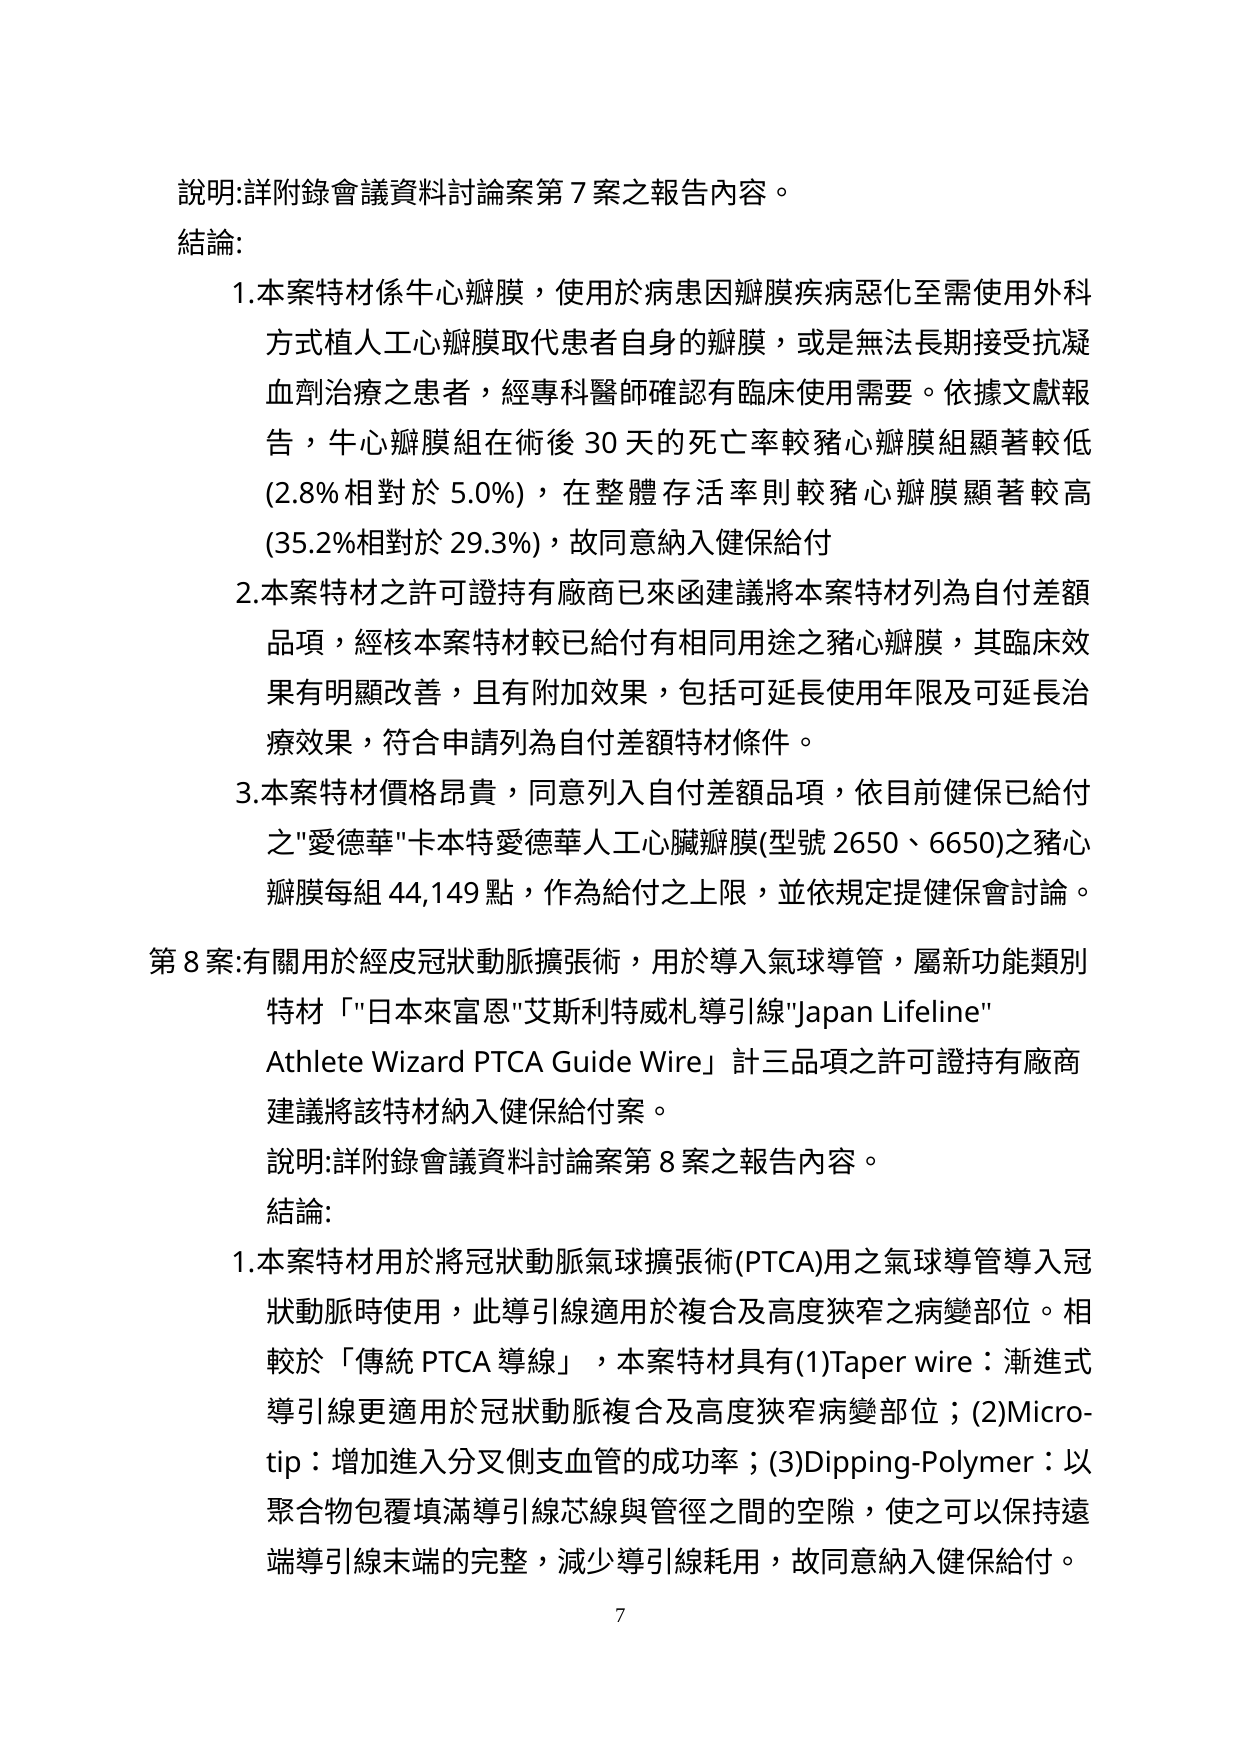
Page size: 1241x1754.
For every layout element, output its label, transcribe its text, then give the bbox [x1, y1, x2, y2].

text 第8案:有關用於經皮冠狀動脈擴張術，用於導入氣球導管，屬新功能類別特材「"日本來富恩"艾斯利特威札導引線"Japan Lifeline" Athlete Wizard PTCA Guide Wire」計三品項之許可證持有廠商建議將該特材納入健保給付案。 [148, 932, 1092, 1132]
text 說明:詳附錄會議資料討論案第8案之報告內容。 [266, 1132, 1092, 1182]
text 3.本案特材價格昂貴，同意列入自付差額品項，依目前健保已給付之"愛德華"卡本特愛德華人工心臟瓣膜(型號2650、6650)之豬心瓣膜每組44,149點，作為給付之上限，並依規定提健保會討論。 [235, 763, 1092, 913]
text 結論: [148, 213, 1092, 263]
text 1.本案特材係牛心瓣膜，使用於病患因瓣膜疾病惡化至需使用外科方式植人工心瓣膜取代患者自身的瓣膜，或是無法長期接受抗凝血劑治療之患者，經專科醫師確認有臨床使用需要。依據文獻報告，牛心瓣膜組在術後30天的死亡率較豬心瓣膜組顯著較低(2.8%相對於5.0%)，在整體存活率則較豬心瓣膜顯著較高(35.2%相對於29.3%)，故同意納入健保給付 [231, 263, 1092, 563]
text 結論: [266, 1182, 1092, 1232]
text 1.本案特材用於將冠狀動脈氣球擴張術(PTCA)用之氣球導管導入冠狀動脈時使用，此導引線適用於複合及高度狹窄之病變部位。相較於「傳統PTCA導線」，本案特材具有(1)Taper wire：漸進式導引線更適用於冠狀動脈複合及高度狹窄病變部位；(2)Micro-tip：增加進入分叉側支血管的成功率；(3)Dipping-Polymer：以聚合物包覆填滿導引線芯線與管徑之間的空隙，使之可以保持遠端導引線末端的完整，減少導引線耗用，故同意納入健保給付。 [231, 1232, 1092, 1582]
text 2.本案特材之許可證持有廠商已來函建議將本案特材列為自付差額品項，經核本案特材較已給付有相同用途之豬心瓣膜，其臨床效果有明顯改善，且有附加效果，包括可延長使用年限及可延長治療效果，符合申請列為自付差額特材條件。 [235, 563, 1092, 763]
text 說明:詳附錄會議資料討論案第7案之報告內容。 [148, 163, 1092, 213]
